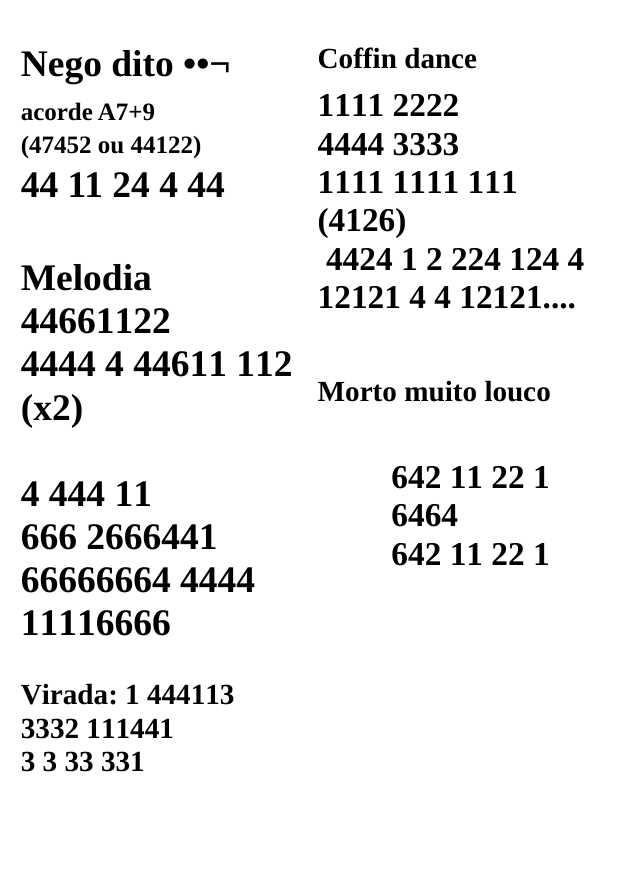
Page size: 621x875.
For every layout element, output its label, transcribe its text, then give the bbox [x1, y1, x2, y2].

text Melodia [21, 256, 317, 299]
subtitle Coffin dance [317, 41, 614, 74]
text 44661122 [21, 299, 317, 342]
text 44 11 24 4 44 [21, 163, 317, 206]
text 642 11 22 1 [317, 457, 614, 496]
text 4444 3333 [317, 124, 614, 162]
subtitle Morto muito louco [317, 374, 614, 408]
text 642 11 22 1 [317, 534, 614, 572]
text acorde A7+9 [21, 97, 317, 126]
text 4444 4 44611 112 (x2) [21, 342, 317, 428]
subtitle Nego dito ••¬ [21, 41, 317, 84]
text 4 444 11 [21, 471, 317, 514]
text 1111 1111 111 (4126) [317, 162, 614, 239]
text 666 2666441 66666664 4444 11116666 [21, 514, 317, 644]
text 1111 2222 [317, 86, 614, 124]
text Virada: 1 444113 [21, 677, 317, 711]
text 3 3 33 331 [21, 744, 317, 778]
text 3332 111441 [21, 711, 317, 744]
text (47452 ou 44122) [21, 130, 317, 158]
text 4424 1 2 224 124 4 12121 4 4 12121.... [317, 239, 614, 316]
text 6464 [317, 496, 614, 534]
